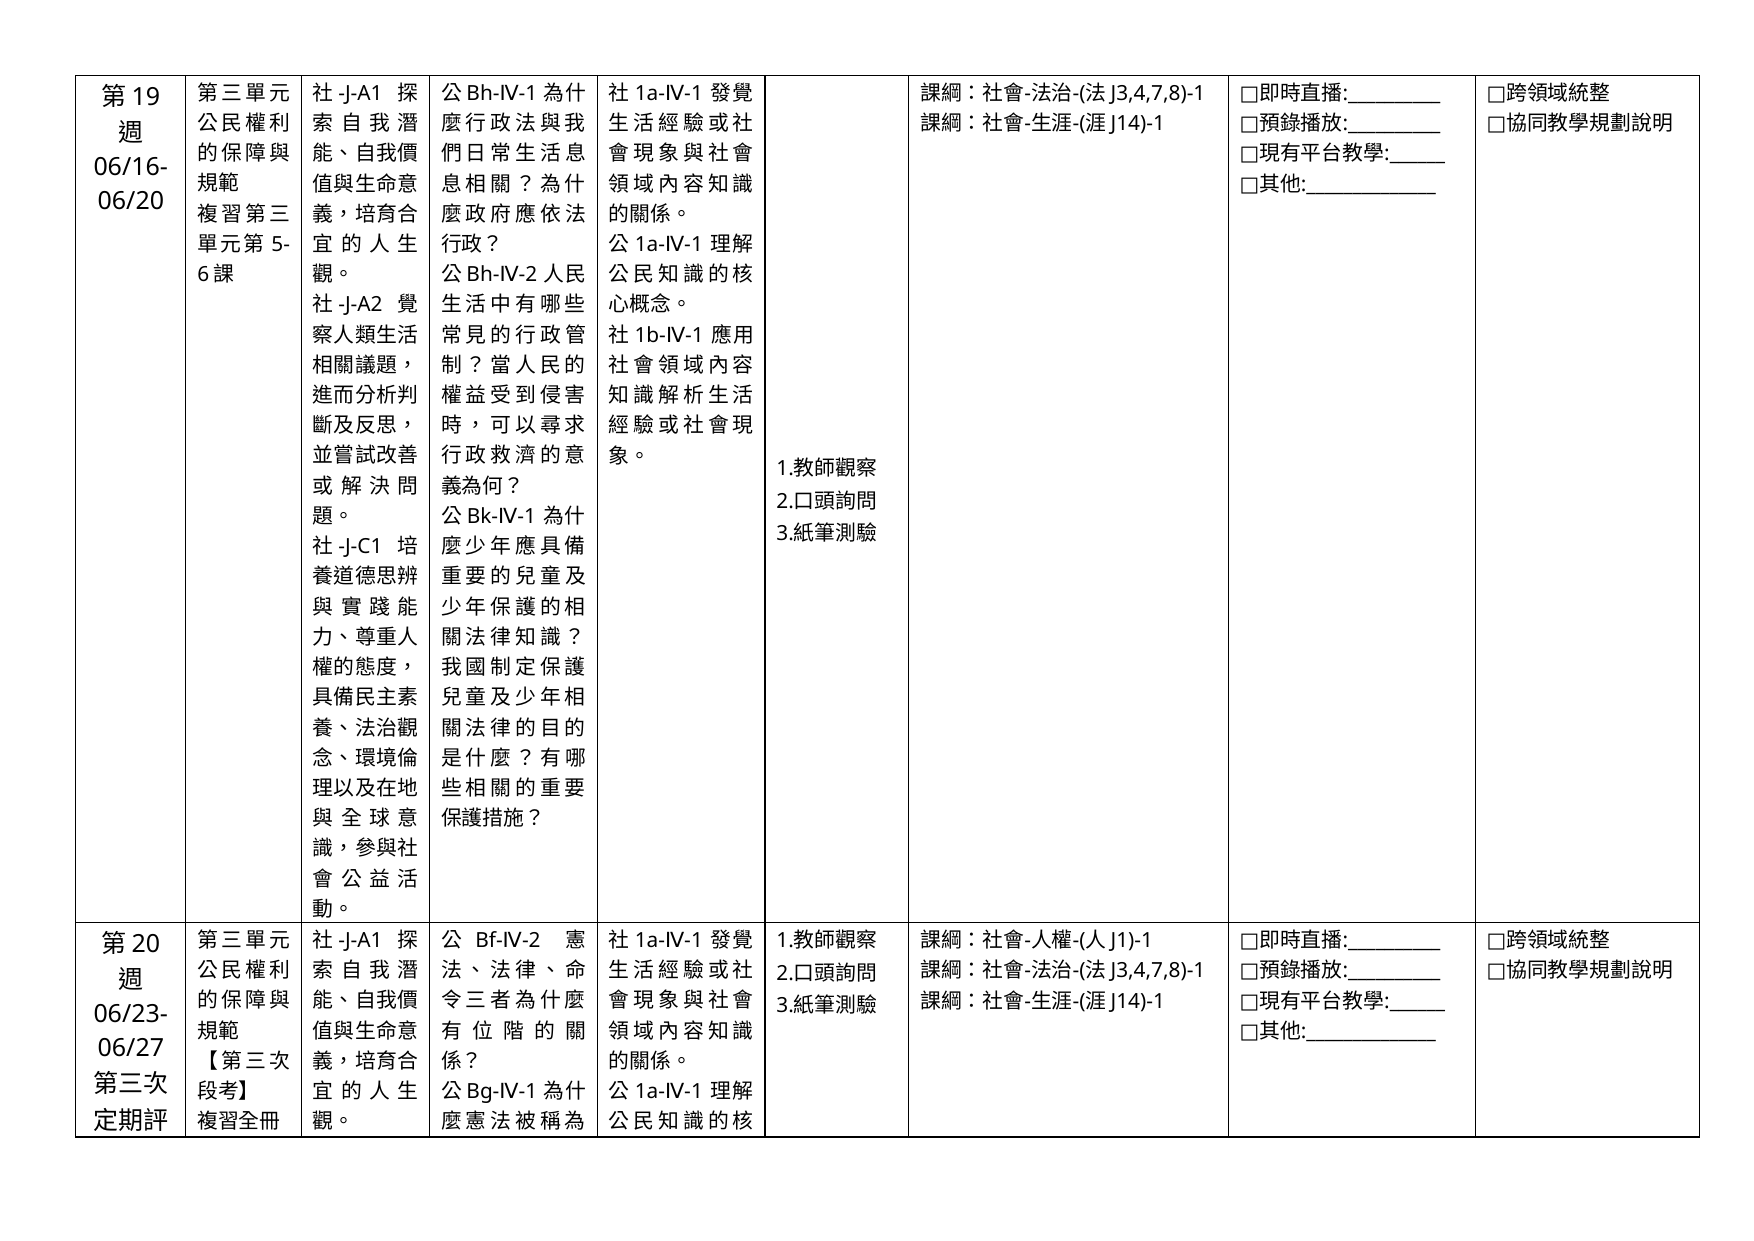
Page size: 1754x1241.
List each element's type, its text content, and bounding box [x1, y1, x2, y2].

table_cell □即時直播:__________ □預錄播放:__________ □現有平台教學:______ □其他:______________ [1229, 76, 1475, 922]
table_cell 第20週 06/23-06/27 第三次定期評 [76, 923, 185, 1136]
table_cell 社-J-A1 探索自我潛能、自我價值與生命意義，培育合宜的人生觀。 社-J-A2 覺察人類生活相關議題，進而分析判斷及反思，並嘗試改善或解決問題。 社-J-C1 培養道德思辨與實踐能力、尊重人權的態度，具備民主素養、法治觀念、環境倫理以及在地與全球意識，參與社會公益活動。 [302, 76, 429, 922]
table_cell 課綱：社會-人權-(人J1)-1 課綱：社會-法治-(法J3,4,7,8)-1 課綱：社會-生涯-(涯J14)-1 [909, 923, 1228, 1136]
table_cell 第三單元 公民權利的保障與規範 複習第三單元第5-6課 [186, 76, 301, 922]
table_cell 第三單元 公民權利的保障與規範 【第三次段考】 複習全冊 [186, 923, 301, 1136]
table_cell 第19週 06/16-06/20 [76, 76, 185, 922]
table_cell 社1a-Ⅳ-1 發覺生活經驗或社會現象與社會領域內容知識的關係。 公1a-Ⅳ-1 理解公民知識的核 [598, 923, 764, 1136]
table_cell 1.教師觀察 2.口頭詢問 3.紙筆測驗 [766, 76, 908, 922]
table_cell 公Bf-Ⅳ-2 憲法、法律、命令三者為什麼有位階的關係？ 公Bg-Ⅳ-1 為什麼憲法被稱為 [430, 923, 597, 1136]
table_cell 公Bh-Ⅳ-1 為什麼行政法與我們日常生活息息相關？為什麼政府應依法行政？ 公Bh-Ⅳ-2 人民生活中有哪些常見的行政管制？當人民的權益受到侵害時，可以尋求行政救濟的意義為何？ 公Bk-Ⅳ-1 為什麼少年應具備重要的兒童及少年保護的相關法律知識？我國制定保護兒童及少年相關法律的目的是什麼？有哪些相關的重要保護措施？ [430, 76, 597, 922]
table_cell 1.教師觀察 2.口頭詢問 3.紙筆測驗 [766, 923, 908, 1136]
table_cell 課綱：社會-法治-(法J3,4,7,8)-1 課綱：社會-生涯-(涯J14)-1 [909, 76, 1228, 922]
table_cell □跨領域統整 □協同教學規劃說明 [1476, 923, 1699, 1136]
table_cell 社-J-A1 探索自我潛能、自我價值與生命意義，培育合宜的人生觀。 [302, 923, 429, 1136]
table_cell □即時直播:__________ □預錄播放:__________ □現有平台教學:______ □其他:______________ [1229, 923, 1475, 1136]
table_cell 社1a-Ⅳ-1 發覺生活經驗或社會現象與社會領域內容知識的關係。 公1a-Ⅳ-1 理解公民知識的核心概念。 社1b-Ⅳ-1 應用社會領域內容知識解析生活經驗或社會現象。 [598, 76, 764, 922]
table_cell □跨領域統整 □協同教學規劃說明 [1476, 76, 1699, 922]
